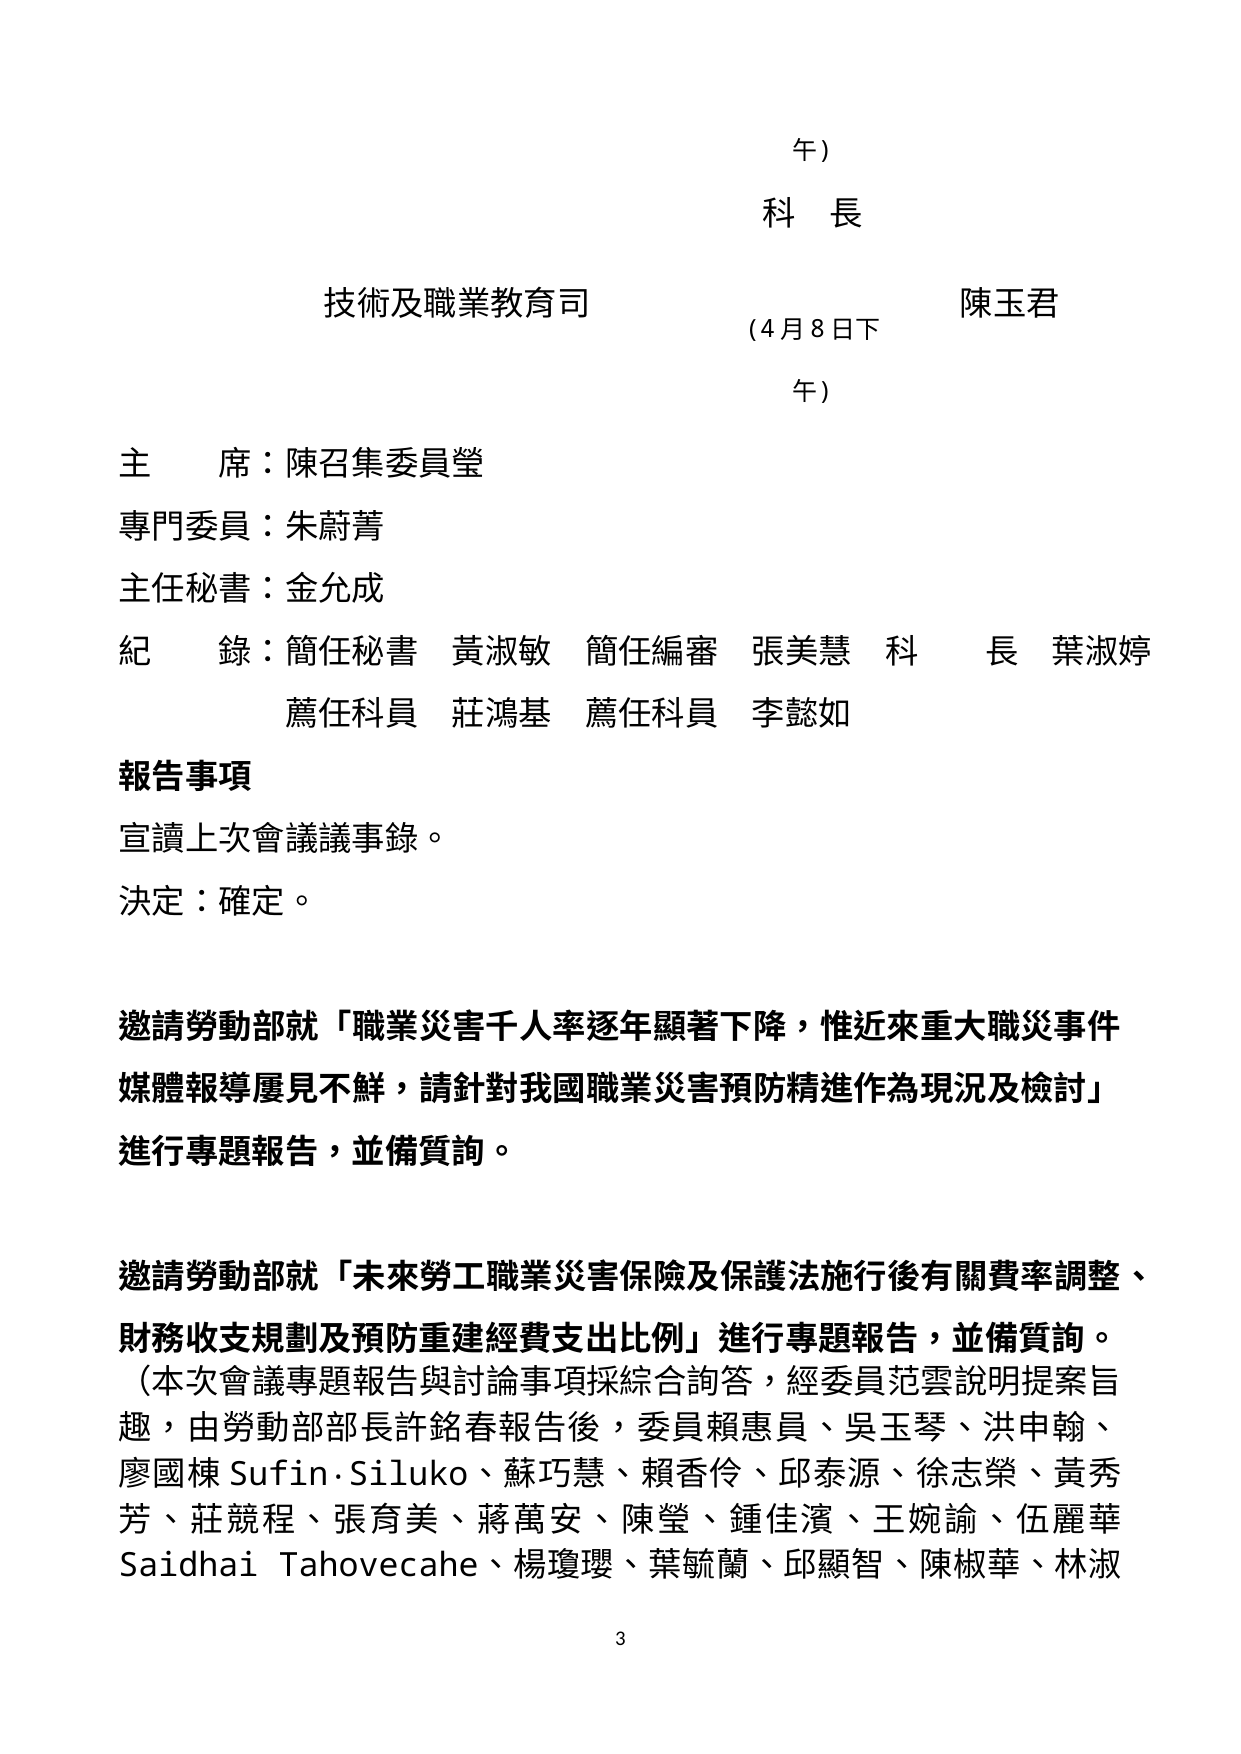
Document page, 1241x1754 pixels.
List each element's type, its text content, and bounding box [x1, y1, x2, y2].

table_cell 科長 (4月8日下午) [724, 169, 901, 411]
table_cell [118, 169, 281, 411]
text 報告事項 [118, 732, 1122, 794]
table_cell [281, 107, 724, 169]
table_cell [118, 107, 281, 169]
table_cell [901, 107, 1122, 169]
text 邀請勞動部就「未來勞工職業災害保險及保護法施行後有關費率調整、財務收支規劃及預防重建經費支出比例」進行專題報告，並備質詢。 [118, 1232, 1122, 1357]
text 主 席：陳召集委員瑩 [118, 419, 1122, 482]
text （本次會議專題報告與討論事項採綜合詢答，經委員范雲說明提案旨趣，由勞動部部長許銘春報告後，委員賴惠員、吳玉琴、洪申翰、 廖國棟Sufin‧Siluko、蘇巧慧、賴香伶、邱泰源、徐志榮、黃秀芳、莊競程、張育美、蔣萬安、陳瑩、鍾佳濱、王婉諭、伍麗華Saidhai Tahovecahe、楊瓊瓔、葉毓蘭、邱顯智、陳椒華、林淑 [118, 1357, 1122, 1586]
table_cell 技術及職業教育司 [281, 169, 724, 411]
table_cell 午) [724, 107, 901, 169]
table_cell 陳玉君 [901, 169, 1122, 411]
text 主任秘書：金允成 [118, 544, 1122, 607]
text 紀 錄：簡任秘書 黃淑敏 簡任編審 張美慧 科 長 葉淑婷 薦任科員 莊鴻基 薦任科員 李懿如 [118, 607, 1166, 732]
text 宣讀上次會議議事錄。 [118, 794, 1122, 857]
text 邀請勞動部就「職業災害千人率逐年顯著下降，惟近來重大職災事件媒體報導屢見不鮮，請針對我國職業災害預防精進作為現況及檢討」進行專題報告，並備質詢。 [118, 982, 1122, 1169]
text 專門委員：朱蔚菁 [118, 482, 1122, 544]
text 決定：確定。 [118, 857, 1122, 919]
